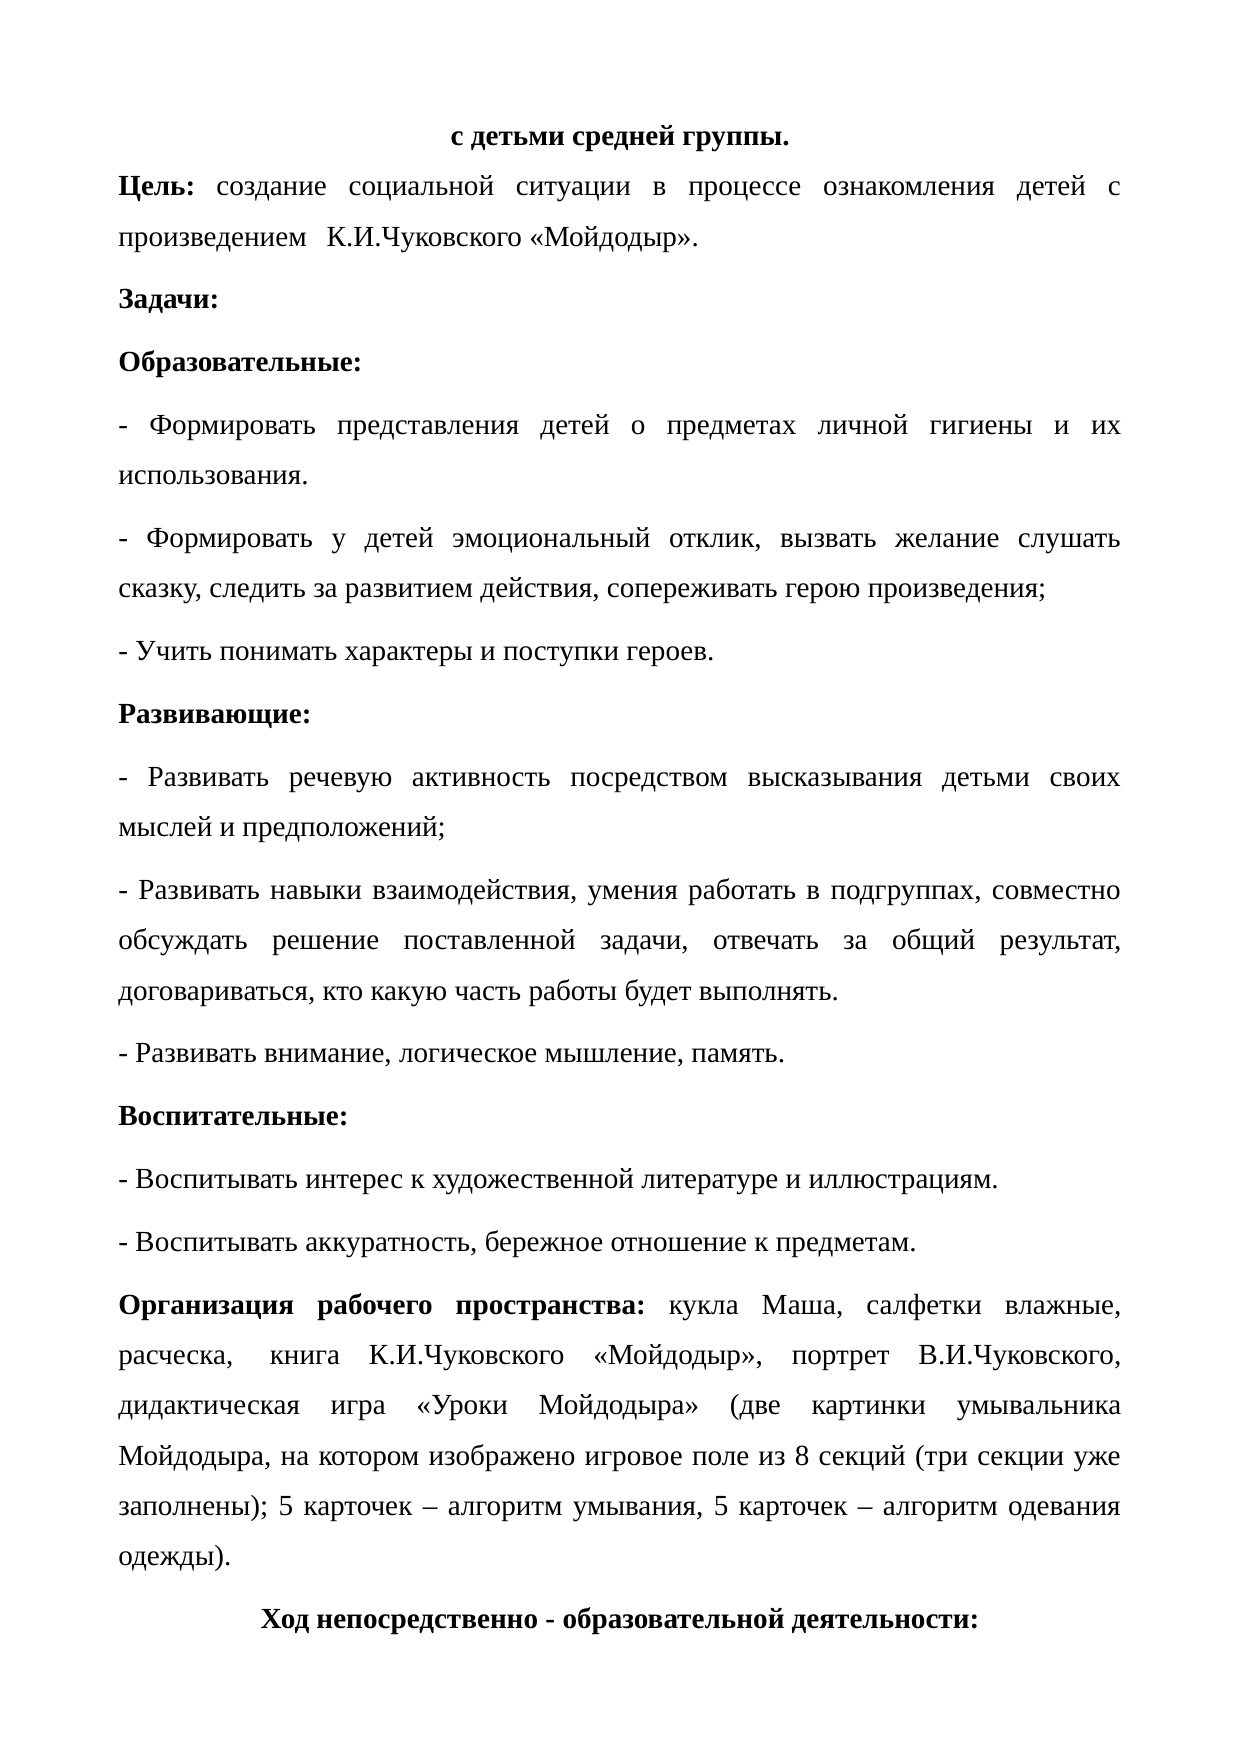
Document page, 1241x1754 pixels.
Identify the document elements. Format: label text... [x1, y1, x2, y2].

text - Формировать у детей эмоциональный отклик, вызвать желание слушать сказку, следить за развитием действия, сопереживать герою произведения; [118, 520, 1122, 604]
text Цель: создание социальной ситуации в процессе ознакомления детей с произведением К.И.Чуковского «Мойдодыр». [118, 168, 1122, 252]
text с детьми средней группы. [118, 118, 1122, 152]
text Воспитательные: [118, 1098, 1122, 1132]
text Развивающие: [118, 696, 1122, 730]
text Задачи: [118, 282, 1122, 315]
text Организация рабочего пространства: кукла Маша, салфетки влажные, расческа, книга К.И.Чуковского «Мойдодыр», портрет В.И.Чуковского, дидактическая игра «Уроки Мойдодыра» (две картинки умывальника Мойдодыра, на котором изображено игровое поле из 8 секций (три секции уже заполнены); 5 карточек – алгоритм умывания, 5 карточек – алгоритм одевания одежды). [118, 1287, 1122, 1572]
text - Формировать представления детей о предметах личной гигиены и их использования. [118, 407, 1122, 491]
text Образовательные: [118, 344, 1122, 378]
text Ход непосредственно - образовательной деятельности: [118, 1601, 1122, 1635]
text - Воспитывать интерес к художественной литературе и иллюстрациям. [118, 1161, 1122, 1195]
text - Учить понимать характеры и поступки героев. [118, 633, 1122, 667]
text - Развивать навыки взаимодействия, умения работать в подгруппах, совместно обсуждать решение поставленной задачи, отвечать за общий результат, договариваться, кто какую часть работы будет выполнять. [118, 872, 1122, 1006]
text - Развивать речевую активность посредством высказывания детьми своих мыслей и предположений; [118, 759, 1122, 843]
text - Воспитывать аккуратность, бережное отношение к предметам. [118, 1224, 1122, 1258]
text - Развивать внимание, логическое мышление, память. [118, 1036, 1122, 1069]
